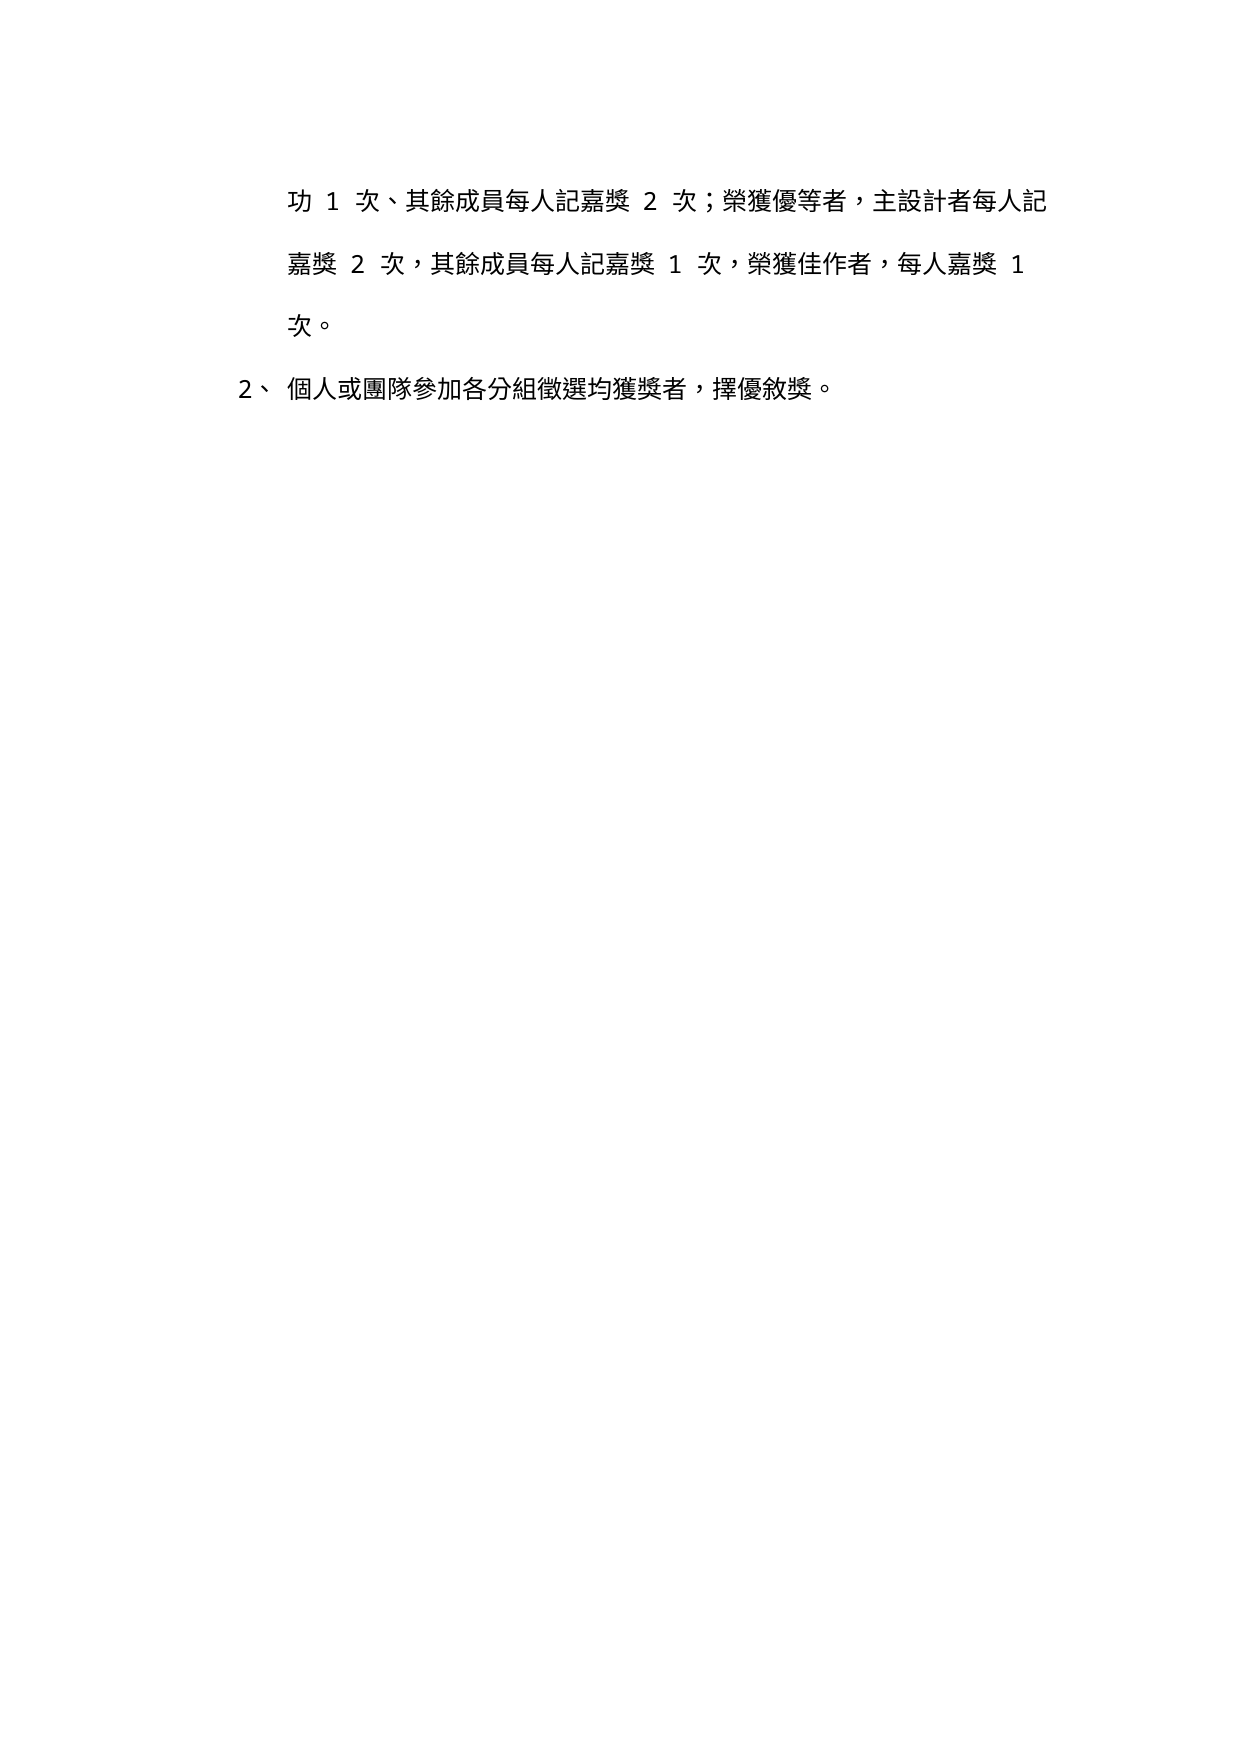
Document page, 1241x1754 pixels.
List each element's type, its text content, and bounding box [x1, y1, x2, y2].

list 個人或團隊參加各分組徵選均獲獎者，擇優敘獎。 [237, 346, 1053, 408]
list 功 1 次、其餘成員每人記嘉獎 2 次；榮獲優等者，主設計者每人記嘉獎 2 次，其餘成員每人記嘉獎 1 次，榮獲佳作者，每人嘉獎 1 次。 [237, 158, 1053, 346]
